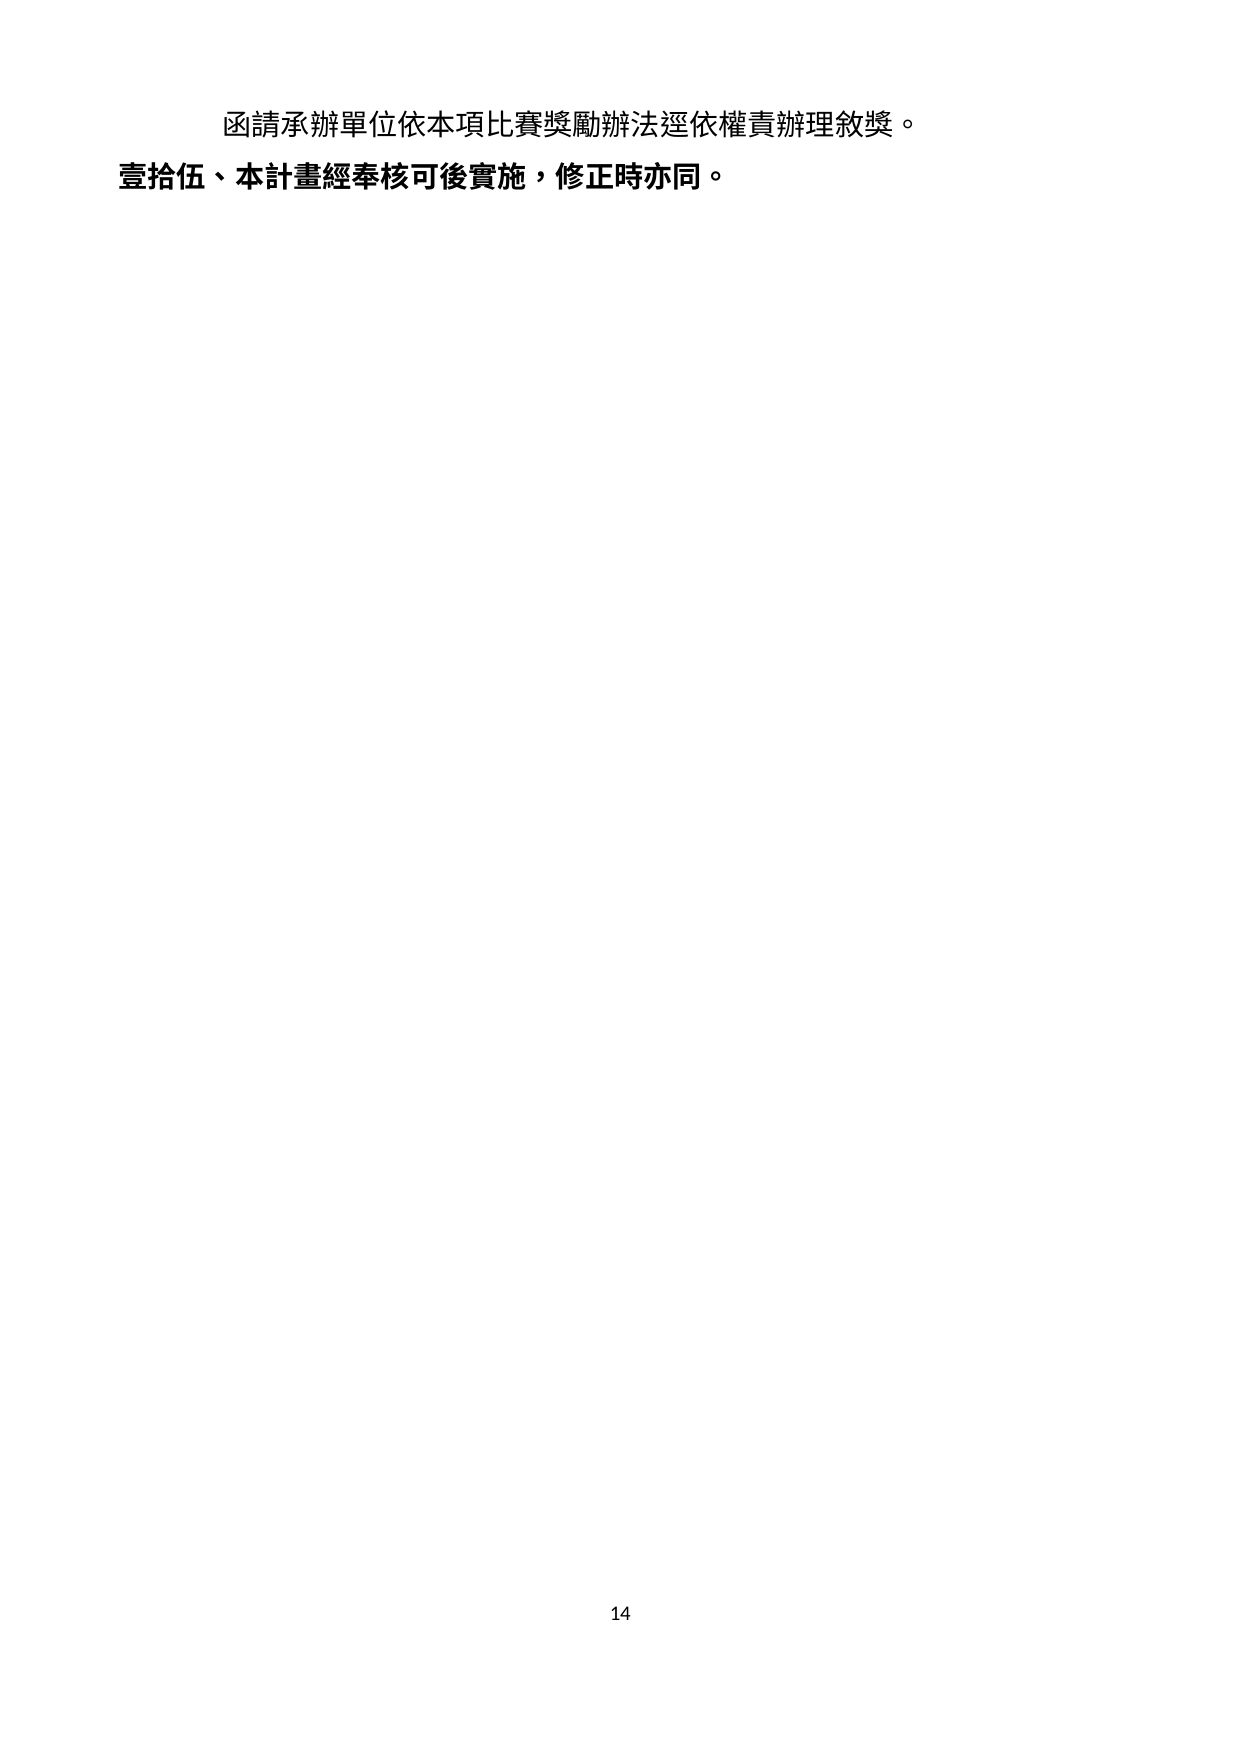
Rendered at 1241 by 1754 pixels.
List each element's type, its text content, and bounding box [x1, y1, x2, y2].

text 壹拾伍、本計畫經奉核可後實施，修正時亦同。 [118, 146, 1122, 198]
list 函請承辦單位依本項比賽獎勵辦法逕依權責辦理敘獎。 [222, 94, 1122, 146]
